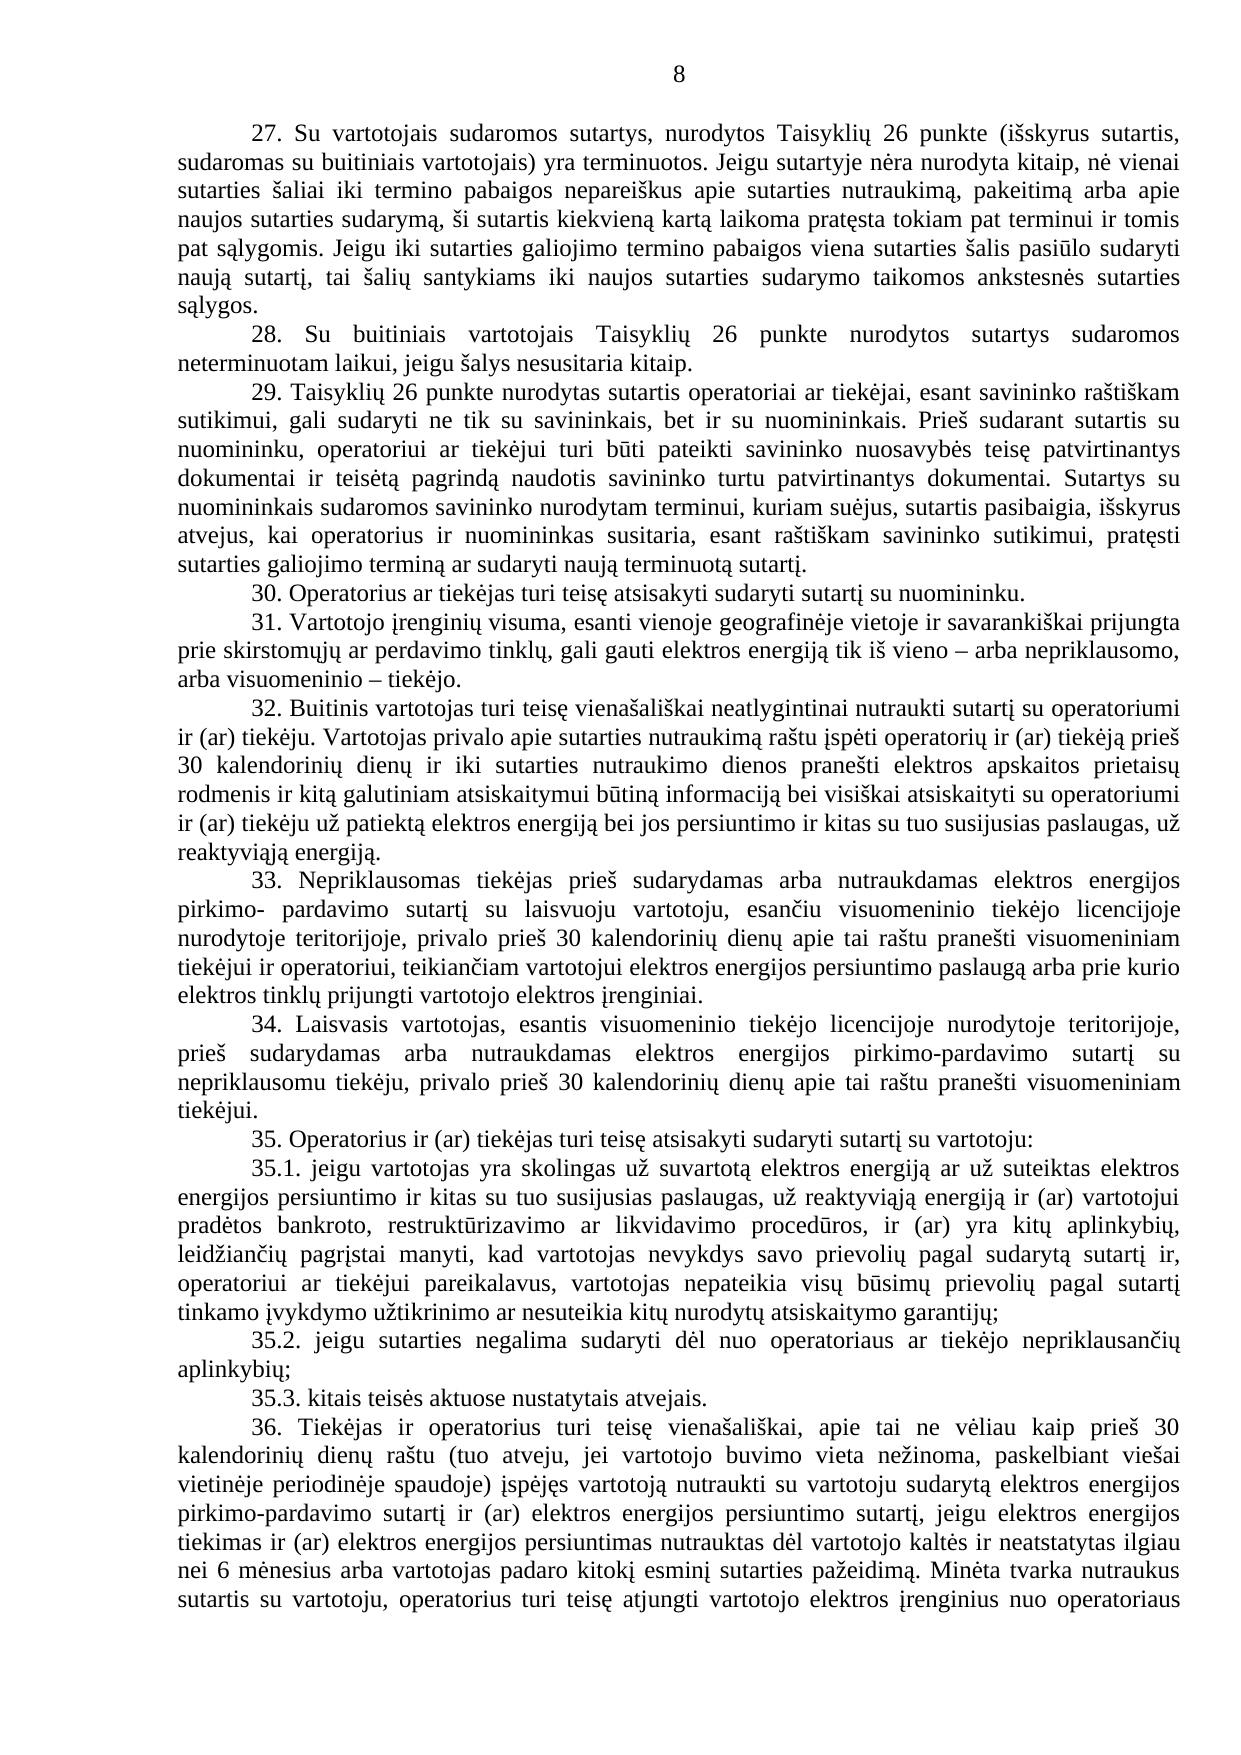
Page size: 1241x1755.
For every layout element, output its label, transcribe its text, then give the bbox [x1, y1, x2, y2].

text 28. Su buitiniais vartotojais Taisyklių 26 punkte nurodytos sutartys sudaromos neterminuotam laikui, jeigu šalys nesusitaria kitaip. [177, 319, 1181, 377]
text 31. Vartotojo įrenginių visuma, esanti vienoje geografinėje vietoje ir savarankiškai prijungta prie skirstomųjų ar perdavimo tinklų, gali gauti elektros energiją tik iš vieno – arba nepriklausomo, arba visuomeninio – tiekėjo. [177, 607, 1181, 693]
text 27. Su vartotojais sudaromos sutartys, nurodytos Taisyklių 26 punkte (išskyrus sutartis, sudaromas su buitiniais vartotojais) yra terminuotos. Jeigu sutartyje nėra nurodyta kitaip, nė vienai sutarties šaliai iki termino pabaigos nepareiškus apie sutarties nutraukimą, pakeitimą arba apie naujos sutarties sudarymą, ši sutartis kiekvieną kartą laikoma pratęsta tokiam pat terminui ir tomis pat sąlygomis. Jeigu iki sutarties galiojimo termino pabaigos viena sutarties šalis pasiūlo sudaryti naują sutartį, tai šalių santykiams iki naujos sutarties sudarymo taikomos ankstesnės sutarties sąlygos. [177, 118, 1181, 319]
text 30. Operatorius ar tiekėjas turi teisę atsisakyti sudaryti sutartį su nuomininku. [177, 578, 1181, 607]
text 36. Tiekėjas ir operatorius turi teisę vienašališkai, apie tai ne vėliau kaip prieš 30 kalendorinių dienų raštu (tuo atveju, jei vartotojo buvimo vieta nežinoma, paskelbiant viešai vietinėje periodinėje spaudoje) įspėjęs vartotoją nutraukti su vartotoju sudarytą elektros energijos pirkimo-pardavimo sutartį ir (ar) elektros energijos persiuntimo sutartį, jeigu elektros energijos tiekimas ir (ar) elektros energijos persiuntimas nutrauktas dėl vartotojo kaltės ir neatstatytas ilgiau nei 6 mėnesius arba vartotojas padaro kitokį esminį sutarties pažeidimą. Minėta tvarka nutraukus sutartis su vartotoju, operatorius turi teisę atjungti vartotojo elektros įrenginius nuo operatoriaus [177, 1412, 1181, 1613]
text 33. Nepriklausomas tiekėjas prieš sudarydamas arba nutraukdamas elektros energijos pirkimo- pardavimo sutartį su laisvuoju vartotoju, esančiu visuomeninio tiekėjo licencijoje nurodytoje teritorijoje, privalo prieš 30 kalendorinių dienų apie tai raštu pranešti visuomeniniam tiekėjui ir operatoriui, teikiančiam vartotojui elektros energijos persiuntimo paslaugą arba prie kurio elektros tinklų prijungti vartotojo elektros įrenginiai. [177, 866, 1181, 1009]
text 35.1. jeigu vartotojas yra skolingas už suvartotą elektros energiją ar už suteiktas elektros energijos persiuntimo ir kitas su tuo susijusias paslaugas, už reaktyviąją energiją ir (ar) vartotojui pradėtos bankroto, restruktūrizavimo ar likvidavimo procedūros, ir (ar) yra kitų aplinkybių, leidžiančių pagrįstai manyti, kad vartotojas nevykdys savo prievolių pagal sudarytą sutartį ir, operatoriui ar tiekėjui pareikalavus, vartotojas nepateikia visų būsimų prievolių pagal sutartį tinkamo įvykdymo užtikrinimo ar nesuteikia kitų nurodytų atsiskaitymo garantijų; [177, 1153, 1181, 1326]
text 35. Operatorius ir (ar) tiekėjas turi teisę atsisakyti sudaryti sutartį su vartotoju: [177, 1124, 1181, 1153]
text 35.2. jeigu sutarties negalima sudaryti dėl nuo operatoriaus ar tiekėjo nepriklausančių aplinkybių; [177, 1326, 1181, 1383]
text 29. Taisyklių 26 punkte nurodytas sutartis operatoriai ar tiekėjai, esant savininko raštiškam sutikimui, gali sudaryti ne tik su savininkais, bet ir su nuomininkais. Prieš sudarant sutartis su nuomininku, operatoriui ar tiekėjui turi būti pateikti savininko nuosavybės teisę patvirtinantys dokumentai ir teisėtą pagrindą naudotis savininko turtu patvirtinantys dokumentai. Sutartys su nuomininkais sudaromos savininko nurodytam terminui, kuriam suėjus, sutartis pasibaigia, išskyrus atvejus, kai operatorius ir nuomininkas susitaria, esant raštiškam savininko sutikimui, pratęsti sutarties galiojimo terminą ar sudaryti naują terminuotą sutartį. [177, 377, 1181, 578]
text 32. Buitinis vartotojas turi teisę vienašališkai neatlygintinai nutraukti sutartį su operatoriumi ir (ar) tiekėju. Vartotojas privalo apie sutarties nutraukimą raštu įspėti operatorių ir (ar) tiekėją prieš 30 kalendorinių dienų ir iki sutarties nutraukimo dienos pranešti elektros apskaitos prietaisų rodmenis ir kitą galutiniam atsiskaitymui būtiną informaciją bei visiškai atsiskaityti su operatoriumi ir (ar) tiekėju už patiektą elektros energiją bei jos persiuntimo ir kitas su tuo susijusias paslaugas, už reaktyviąją energiją. [177, 693, 1181, 866]
text 34. Laisvasis vartotojas, esantis visuomeninio tiekėjo licencijoje nurodytoje teritorijoje, prieš sudarydamas arba nutraukdamas elektros energijos pirkimo-pardavimo sutartį su nepriklausomu tiekėju, privalo prieš 30 kalendorinių dienų apie tai raštu pranešti visuomeniniam tiekėjui. [177, 1009, 1181, 1124]
text 35.3. kitais teisės aktuose nustatytais atvejais. [177, 1383, 1181, 1412]
